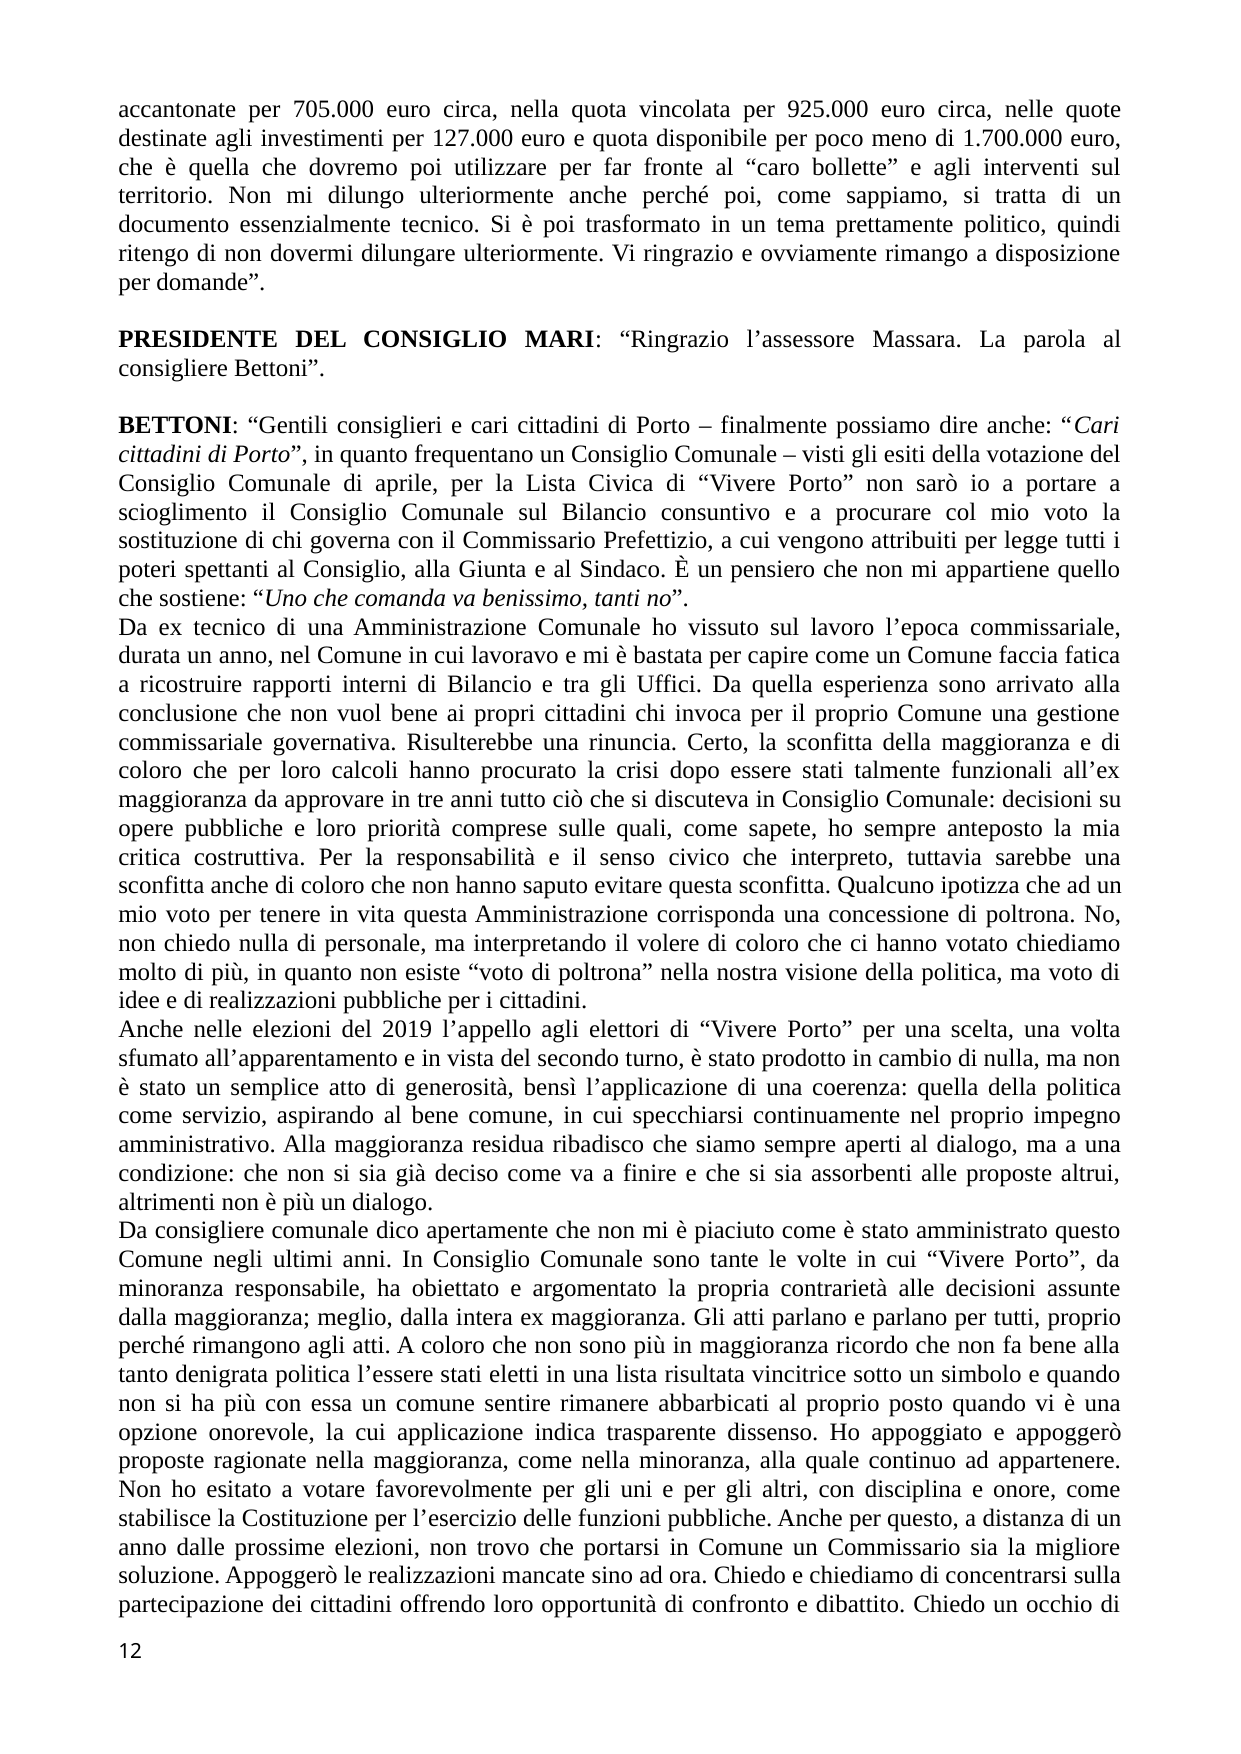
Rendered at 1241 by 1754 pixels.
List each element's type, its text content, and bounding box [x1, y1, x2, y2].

text Da ex tecnico di una Amministrazione Comunale ho vissuto sul lavoro l’epoca commissariale, durata un anno, nel Comune in cui lavoravo e mi è bastata per capire come un Comune faccia fatica a ricostruire rapporti interni di Bilancio e tra gli Uffici. Da quella esperienza sono arrivato alla conclusione che non vuol bene ai propri cittadini chi invoca per il proprio Comune una gestione commissariale governativa. Risulterebbe una rinuncia. Certo, la sconfitta della maggioranza e di coloro che per loro calcoli hanno procurato la crisi dopo essere stati talmente funzionali all’ex maggioranza da approvare in tre anni tutto ciò che si discuteva in Consiglio Comunale: decisioni su opere pubbliche e loro priorità comprese sulle quali, come sapete, ho sempre anteposto la mia critica costruttiva. Per la responsabilità e il senso civico che interpreto, tuttavia sarebbe una sconfitta anche di coloro che non hanno saputo evitare questa sconfitta. Qualcuno ipotizza che ad un mio voto per tenere in vita questa Amministrazione corrisponda una concessione di poltrona. No, non chiedo nulla di personale, ma interpretando il volere di coloro che ci hanno votato chiediamo molto di più, in quanto non esiste “voto di poltrona” nella nostra visione della politica, ma voto di idee e di realizzazioni pubbliche per i cittadini. [118, 612, 1122, 1014]
text Anche nelle elezioni del 2019 l’appello agli elettori di “Vivere Porto” per una scelta, una volta sfumato all’apparentamento e in vista del secondo turno, è stato prodotto in cambio di nulla, ma non è stato un semplice atto di generosità, bensì l’applicazione di una coerenza: quella della politica come servizio, aspirando al bene comune, in cui specchiarsi continuamente nel proprio impegno amministrativo. Alla maggioranza residua ribadisco che siamo sempre aperti al dialogo, ma a una condizione: che non si sia già deciso come va a finire e che si sia assorbenti alle proposte altrui, altrimenti non è più un dialogo. [118, 1014, 1122, 1215]
text Da consigliere comunale dico apertamente che non mi è piaciuto come è stato amministrato questo Comune negli ultimi anni. In Consiglio Comunale sono tante le volte in cui “Vivere Porto”, da minoranza responsabile, ha obiettato e argomentato la propria contrarietà alle decisioni assunte dalla maggioranza; meglio, dalla intera ex maggioranza. Gli atti parlano e parlano per tutti, proprio perché rimangono agli atti. A coloro che non sono più in maggioranza ricordo che non fa bene alla tanto denigrata politica l’essere stati eletti in una lista risultata vincitrice sotto un simbolo e quando non si ha più con essa un comune sentire rimanere abbarbicati al proprio posto quando vi è una opzione onorevole, la cui applicazione indica trasparente dissenso. Ho appoggiato e appoggerò proposte ragionate nella maggioranza, come nella minoranza, alla quale continuo ad appartenere. Non ho esitato a votare favorevolmente per gli uni e per gli altri, con disciplina e onore, come stabilisce la Costituzione per l’esercizio delle funzioni pubbliche. Anche per questo, a distanza di un anno dalle prossime elezioni, non trovo che portarsi in Comune un Commissario sia la migliore soluzione. Appoggerò le realizzazioni mancate sino ad ora. Chiedo e chiediamo di concentrarsi sulla partecipazione dei cittadini offrendo loro opportunità di confronto e dibattito. Chiedo un occhio di [118, 1215, 1122, 1618]
text PRESIDENTE DEL CONSIGLIO MARI: “Ringrazio l’assessore Massara. La parola al consigliere Bettoni”. [118, 324, 1122, 382]
text BETTONI: “Gentili consiglieri e cari cittadini di Porto – finalmente possiamo dire anche: “Cari cittadini di Porto”, in quanto frequentano un Consiglio Comunale – visti gli esiti della votazione del Consiglio Comunale di aprile, per la Lista Civica di “Vivere Porto” non sarò io a portare a scioglimento il Consiglio Comunale sul Bilancio consuntivo e a procurare col mio voto la sostituzione di chi governa con il Commissario Prefettizio, a cui vengono attribuiti per legge tutti i poteri spettanti al Consiglio, alla Giunta e al Sindaco. È un pensiero che non mi appartiene quello che sostiene: “Uno che comanda va benissimo, tanti no”. [118, 410, 1122, 612]
text accantonate per 705.000 euro circa, nella quota vincolata per 925.000 euro circa, nelle quote destinate agli investimenti per 127.000 euro e quota disponibile per poco meno di 1.700.000 euro, che è quella che dovremo poi utilizzare per far fronte al “caro bollette” e agli interventi sul territorio. Non mi dilungo ulteriormente anche perché poi, come sappiamo, si tratta di un documento essenzialmente tecnico. Si è poi trasformato in un tema prettamente politico, quindi ritengo di non dovermi dilungare ulteriormente. Vi ringrazio e ovviamente rimango a disposizione per domande”. [118, 94, 1122, 295]
